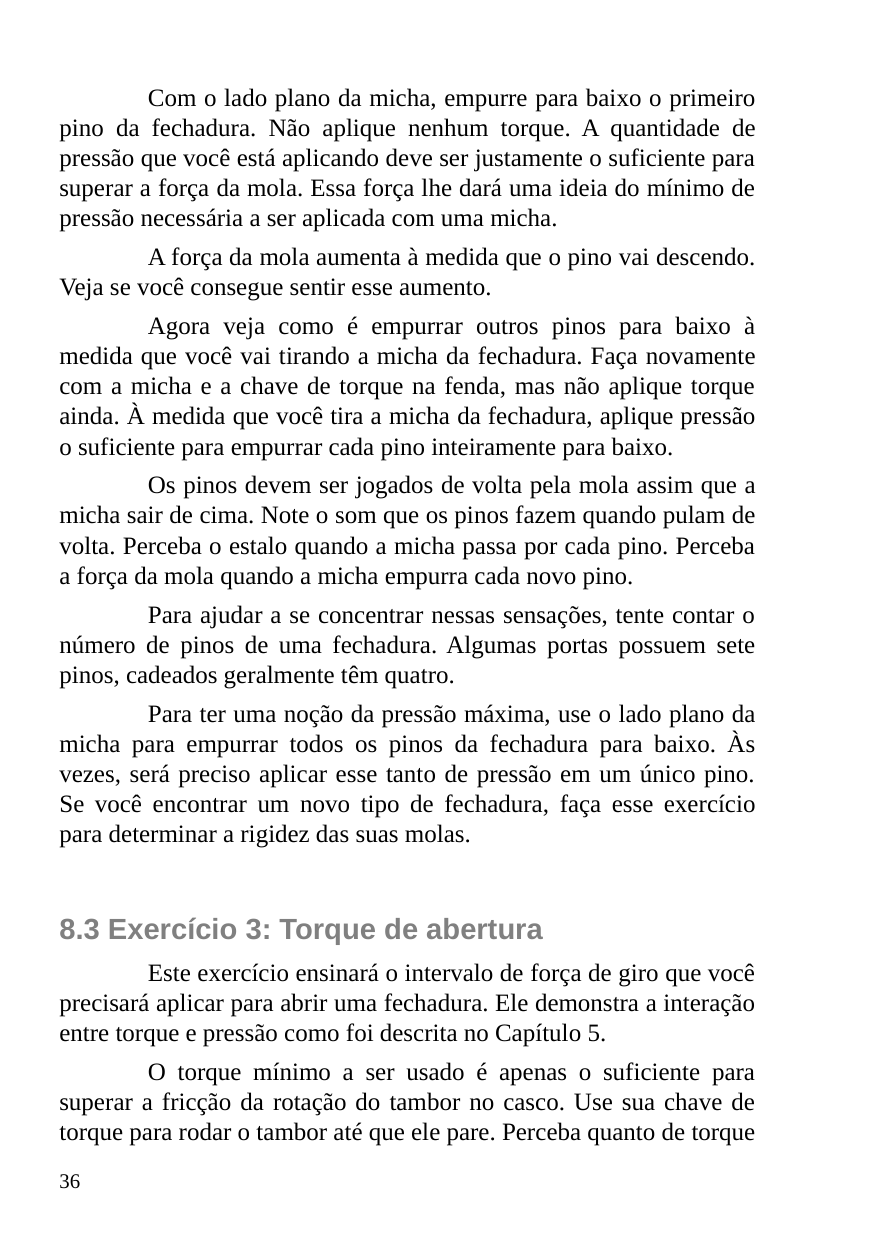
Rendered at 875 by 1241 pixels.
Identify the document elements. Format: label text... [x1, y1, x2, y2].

text Este exercício ensinará o intervalo de força de giro que você precisará aplicar para abrir uma fechadura. Ele demonstra a interação entre torque e pressão como foi descrita no Capítulo 5. [59, 958, 756, 1047]
text A força da mola aumenta à medida que o pino vai descendo. Veja se você consegue sentir esse aumento. [59, 242, 756, 301]
text Com o lado plano da micha, empurre para baixo o primeiro pino da fechadura. Não aplique nenhum torque. A quantidade de pressão que você está aplicando deve ser justamente o suficiente para superar a força da mola. Essa força lhe dará uma ideia do mínimo de pressão necessária a ser aplicada com uma micha. [59, 83, 756, 232]
text Para ter uma noção da pressão máxima, use o lado plano da micha para empurrar todos os pinos da fechadura para baixo. Às vezes, será preciso aplicar esse tanto de pressão em um único pino. Se você encontrar um novo tipo de fechadura, faça esse exercício para determinar a rigidez das suas molas. [59, 699, 756, 848]
text Os pinos devem ser jogados de volta pela mola assim que a micha sair de cima. Note o som que os pinos fazem quando pulam de volta. Perceba o estalo quando a micha passa por cada pino. Perceba a força da mola quando a micha empurra cada novo pino. [59, 471, 756, 589]
text Agora veja como é empurrar outros pinos para baixo à medida que você vai tirando a micha da fechadura. Faça novamente com a micha e a chave de torque na fenda, mas não aplique torque ainda. À medida que você tira a micha da fechadura, aplique pressão o suficiente para empurrar cada pino inteiramente para baixo. [59, 311, 756, 460]
subtitle 8.3 Exercício 3: Torque de abertura [59, 912, 756, 945]
text O torque mínimo a ser usado é apenas o suficiente para superar a fricção da rotação do tambor no casco. Use sua chave de torque para rodar o tambor até que ele pare. Perceba quanto de torque [59, 1057, 756, 1146]
text Para ajudar a se concentrar nessas sensações, tente contar o número de pinos de uma fechadura. Algumas portas possuem sete pinos, cadeados geralmente têm quatro. [59, 600, 756, 689]
